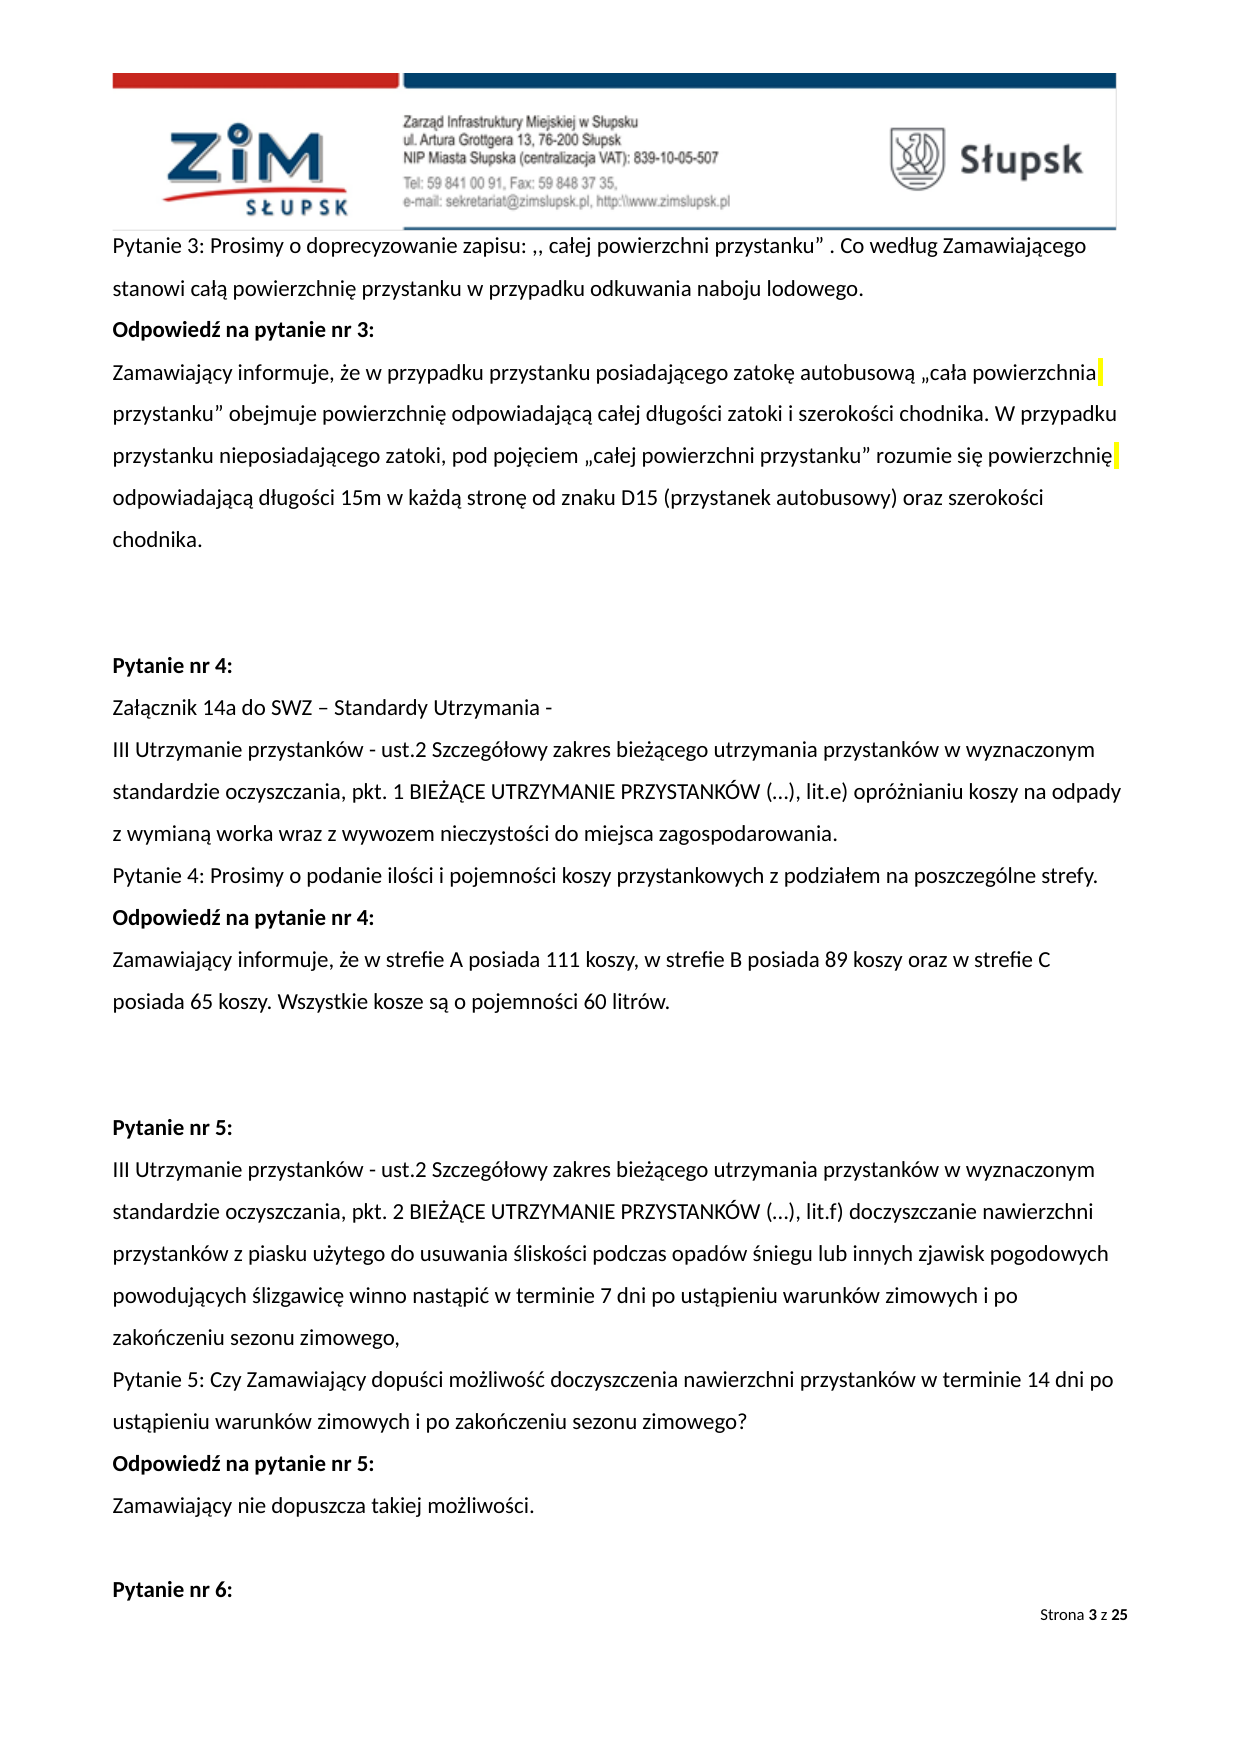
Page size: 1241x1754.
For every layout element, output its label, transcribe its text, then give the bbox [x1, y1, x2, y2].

text Odpowiedź na pytanie nr 5: [112, 1449, 1128, 1477]
text Załącznik 14a do SWZ – Standardy Utrzymania - [112, 693, 1128, 721]
text Pytanie 4: Prosimy o podanie ilości i pojemności koszy przystankowych z podziałem na poszczególne strefy. [112, 861, 1128, 889]
text Zamawiający informuje, że w przypadku przystanku posiadającego zatokę autobusową „cała powierzchnia przystanku” obejmuje powierzchnię odpowiadającą całej długości zatoki i szerokości chodnika. W przypadku przystanku nieposiadającego zatoki, pod pojęciem „całej powierzchni przystanku” rozumie się powierzchnię odpowiadającą długości 15m w każdą stronę od znaku D15 (przystanek autobusowy) oraz szerokości chodnika. [112, 358, 1128, 553]
text Pytanie 3: Prosimy o doprecyzowanie zapisu: ,, całej powierzchni przystanku” . Co według Zamawiającego stanowi całą powierzchnię przystanku w przypadku odkuwania naboju lodowego. [112, 232, 1128, 302]
text Pytanie nr 5: [112, 1113, 1128, 1141]
text Odpowiedź na pytanie nr 3: [112, 316, 1128, 344]
text Pytanie nr 4: [112, 651, 1128, 679]
text Pytanie nr 6: [112, 1575, 1128, 1603]
text Zamawiający nie dopuszcza takiej możliwości. [112, 1491, 1128, 1519]
text III Utrzymanie przystanków - ust.2 Szczegółowy zakres bieżącego utrzymania przystanków w wyznaczonym standardzie oczyszczania, pkt. 1 BIEŻĄCE UTRZYMANIE PRZYSTANKÓW (…), lit.e) opróżnianiu koszy na odpady z wymianą worka wraz z wywozem nieczystości do miejsca zagospodarowania. [112, 735, 1128, 847]
text Zamawiający informuje, że w strefie A posiada 111 koszy, w strefie B posiada 89 koszy oraz w strefie C posiada 65 koszy. Wszystkie kosze są o pojemności 60 litrów. [112, 945, 1128, 1015]
text Odpowiedź na pytanie nr 4: [112, 903, 1128, 931]
text III Utrzymanie przystanków - ust.2 Szczegółowy zakres bieżącego utrzymania przystanków w wyznaczonym standardzie oczyszczania, pkt. 2 BIEŻĄCE UTRZYMANIE PRZYSTANKÓW (…), lit.f) doczyszczanie nawierzchni przystanków z piasku użytego do usuwania śliskości podczas opadów śniegu lub innych zjawisk pogodowych powodujących ślizgawicę winno nastąpić w terminie 7 dni po ustąpieniu warunków zimowych i po zakończeniu sezonu zimowego, [112, 1155, 1128, 1351]
text Pytanie 5: Czy Zamawiający dopuści możliwość doczyszczenia nawierzchni przystanków w terminie 14 dni po ustąpieniu warunków zimowych i po zakończeniu sezonu zimowego? [112, 1365, 1128, 1435]
